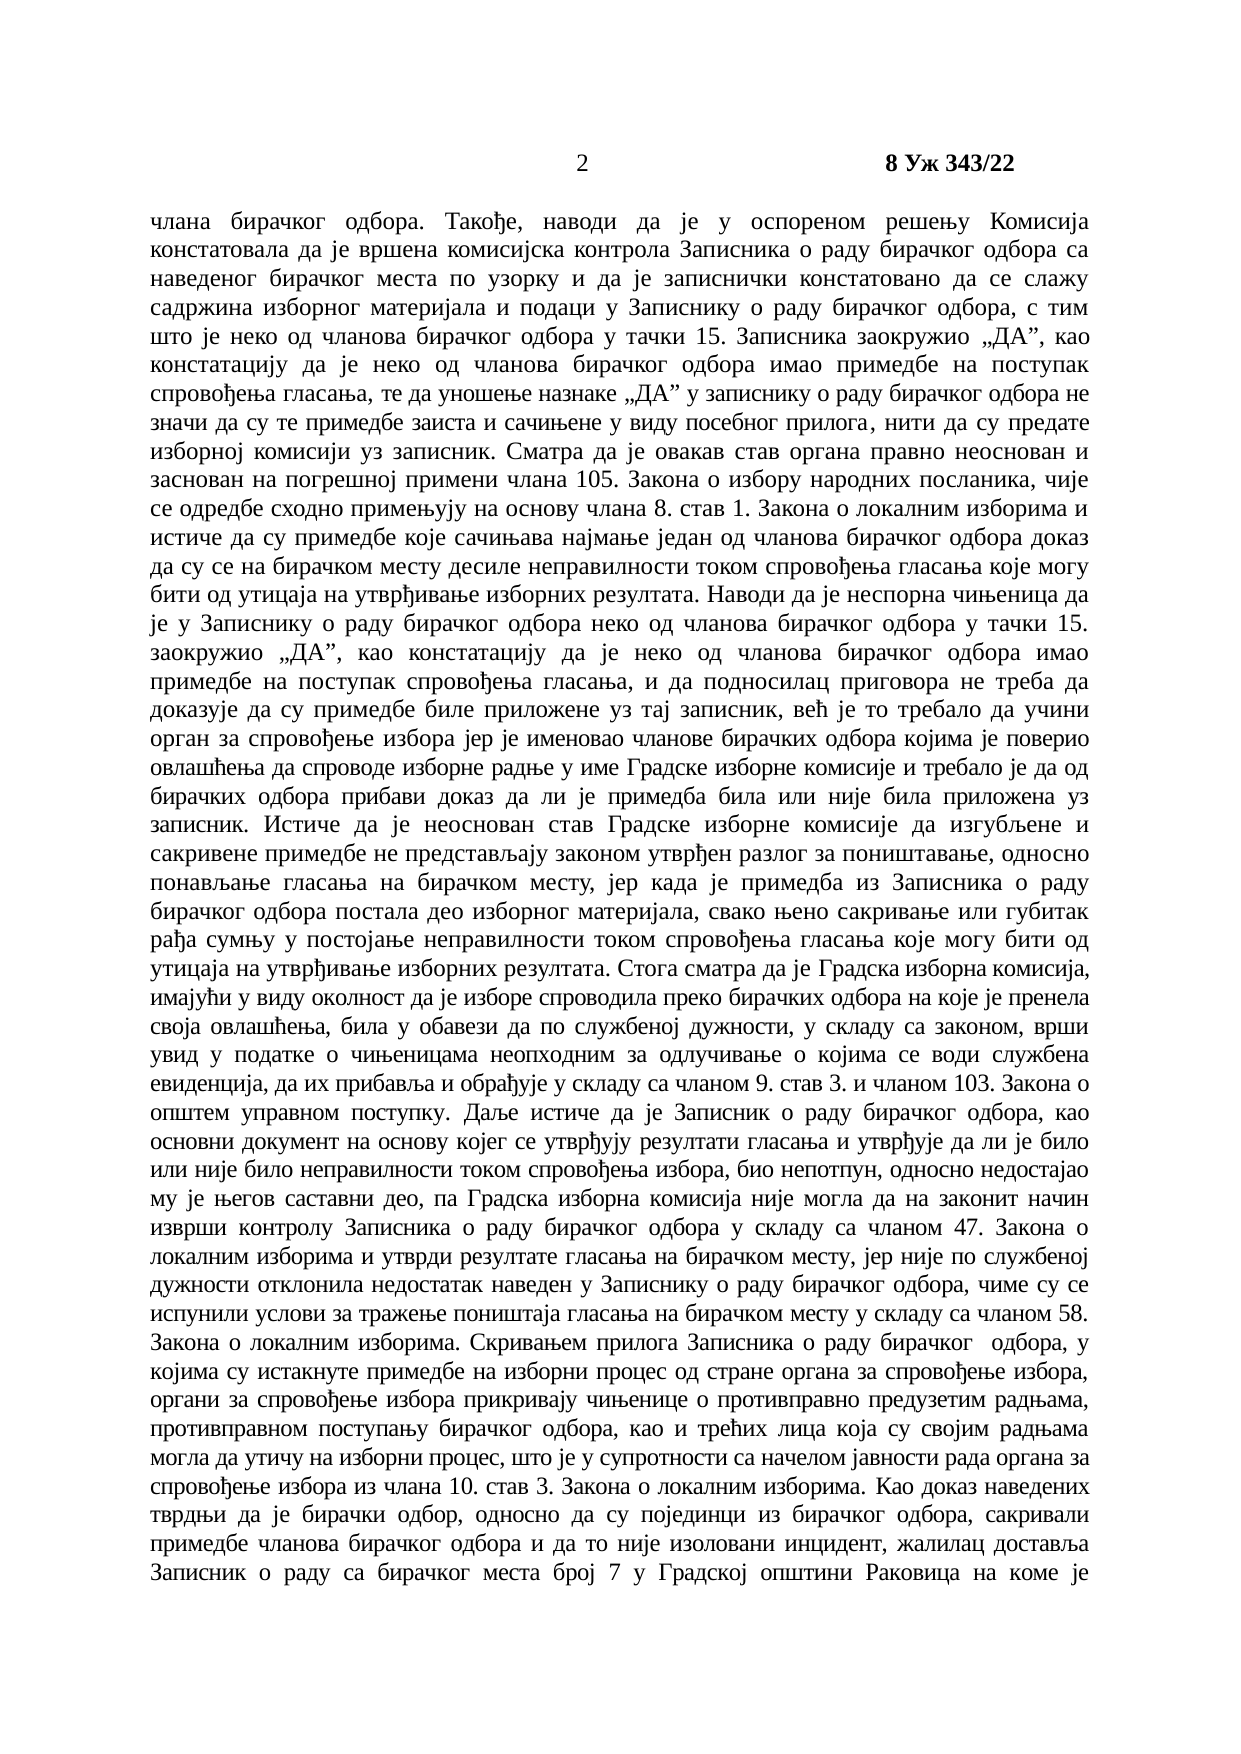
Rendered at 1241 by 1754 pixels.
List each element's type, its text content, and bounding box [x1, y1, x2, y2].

text члана бирачког одбора. Такође, наводи да је у оспореном решењу Комисија констатовала да је вршена комисијска контрола Записника о раду бирачког одбора са наведеног бирачког места по узорку и да је записнички констатовано да се слажу садржина изборног материјала и подаци у Записнику о раду бирачког одбора, с тим што је неко од чланова бирачког одбора у тачки 15. Записника заокружио „ДА”, као констатацију да је неко од чланова бирачког одбора имао примедбе на поступак спровођења гласања, те да уношење назнаке „ДА” у записнику о раду бирачког одбора не значи да су те примедбе заиста и сачињене у виду посебног прилога, нити да су предате изборној комисији уз записник. Сматра да је овакав став органа правно неоснован и заснован на погрешној примени члана 105. Закона о избору народних посланика, чије се одредбе сходно примењују на основу члана 8. став 1. Закона о локалним изборима и истиче да су примедбе које сачињава најмање један од чланова бирачког одбора доказ да су се на бирачком месту десиле неправилности током спровођења гласања које могу бити од утицаја на утврђивање изборних резултата. Наводи да је неспорна чињеница да је у Записнику о раду бирачког одбора неко од чланова бирачког одбора у тачки 15. заокружио „ДА”, као констатацију да је неко од чланова бирачког одбора имао примедбе на поступак спровођења гласања, и да подносилац приговора не треба да доказује да су примедбе биле приложене уз тај записник, већ је то требало да учини орган за спровођење избора јер је именовао чланове бирачких одбора којима је поверио овлашћења да спроводе изборне радње у име Градске изборне комисије и требало је да од бирачких одбора прибави доказ да ли је примедба била или није била приложена уз записник. Истиче да је неоснован став Градске изборне комисије да изгубљене и сакривене примедбе не представљају законом утврђен разлог за поништавање, односно понављање гласања на бирачком месту, јер када је примедба из Записника о раду бирачког одбора постала део изборног материјала, свако њено сакривање или губитак рађа сумњу у постојање неправилности током спровођења гласања које могу бити од утицаја на утврђивање изборних резултата. Стога сматра да је Градска изборна комисија, имајући у виду околност да је изборе спроводила преко бирачких одбора на које је пренела своја овлашћења, била у обавези да по службеној дужности, у складу са законом, врши увид у податке о чињеницама неопходним за одлучивање о којима се води службена евиденција, да их прибавља и обрађује у складу са чланом 9. став 3. и чланом 103. Закона о општем управном поступку. Даље истиче да је Записник о раду бирачког одбора, као основни документ на основу којег се утврђују резултати гласања и утврђује да ли је било или није било неправилности током спровођења избора, био непотпун, односно недостајао му је његов саставни део, па Градска изборна комисија није могла да на законит начин изврши контролу Записника о раду бирачког одбора у складу са чланом 47. Закона о локалним изборима и утврди резултате гласања на бирачком месту, јер није по службеној дужности отклонила недостатак наведен у Записнику о раду бирачког одбора, чиме су се испунили услови за тражење поништаја гласања на бирачком месту у складу са чланом 58. Закона о локалним изборима. Скривањем прилога Записника о раду бирачког одбора, у којима су истакнуте примедбе на изборни процес од стране органа за спровођење избора, органи за спровођење избора прикривају чињенице о противправно предузетим радњама, противправном поступању бирачког одбора, као и трећих лица која су својим радњама могла да утичу на изборни процес, што је у супротности са начелом јавности рада органа за спровођење избора из члана 10. став 3. Закона о локалним изборима. Као доказ наведених тврдњи да је бирачки одбор, односно да су појединци из бирачког одбора, сакривали примедбе чланова бирачког одбора и да то није изоловани инцидент, жалилац доставља Записник о раду са бирачког места број 7 у Градској општини Раковица на коме је [150, 206, 1090, 1586]
